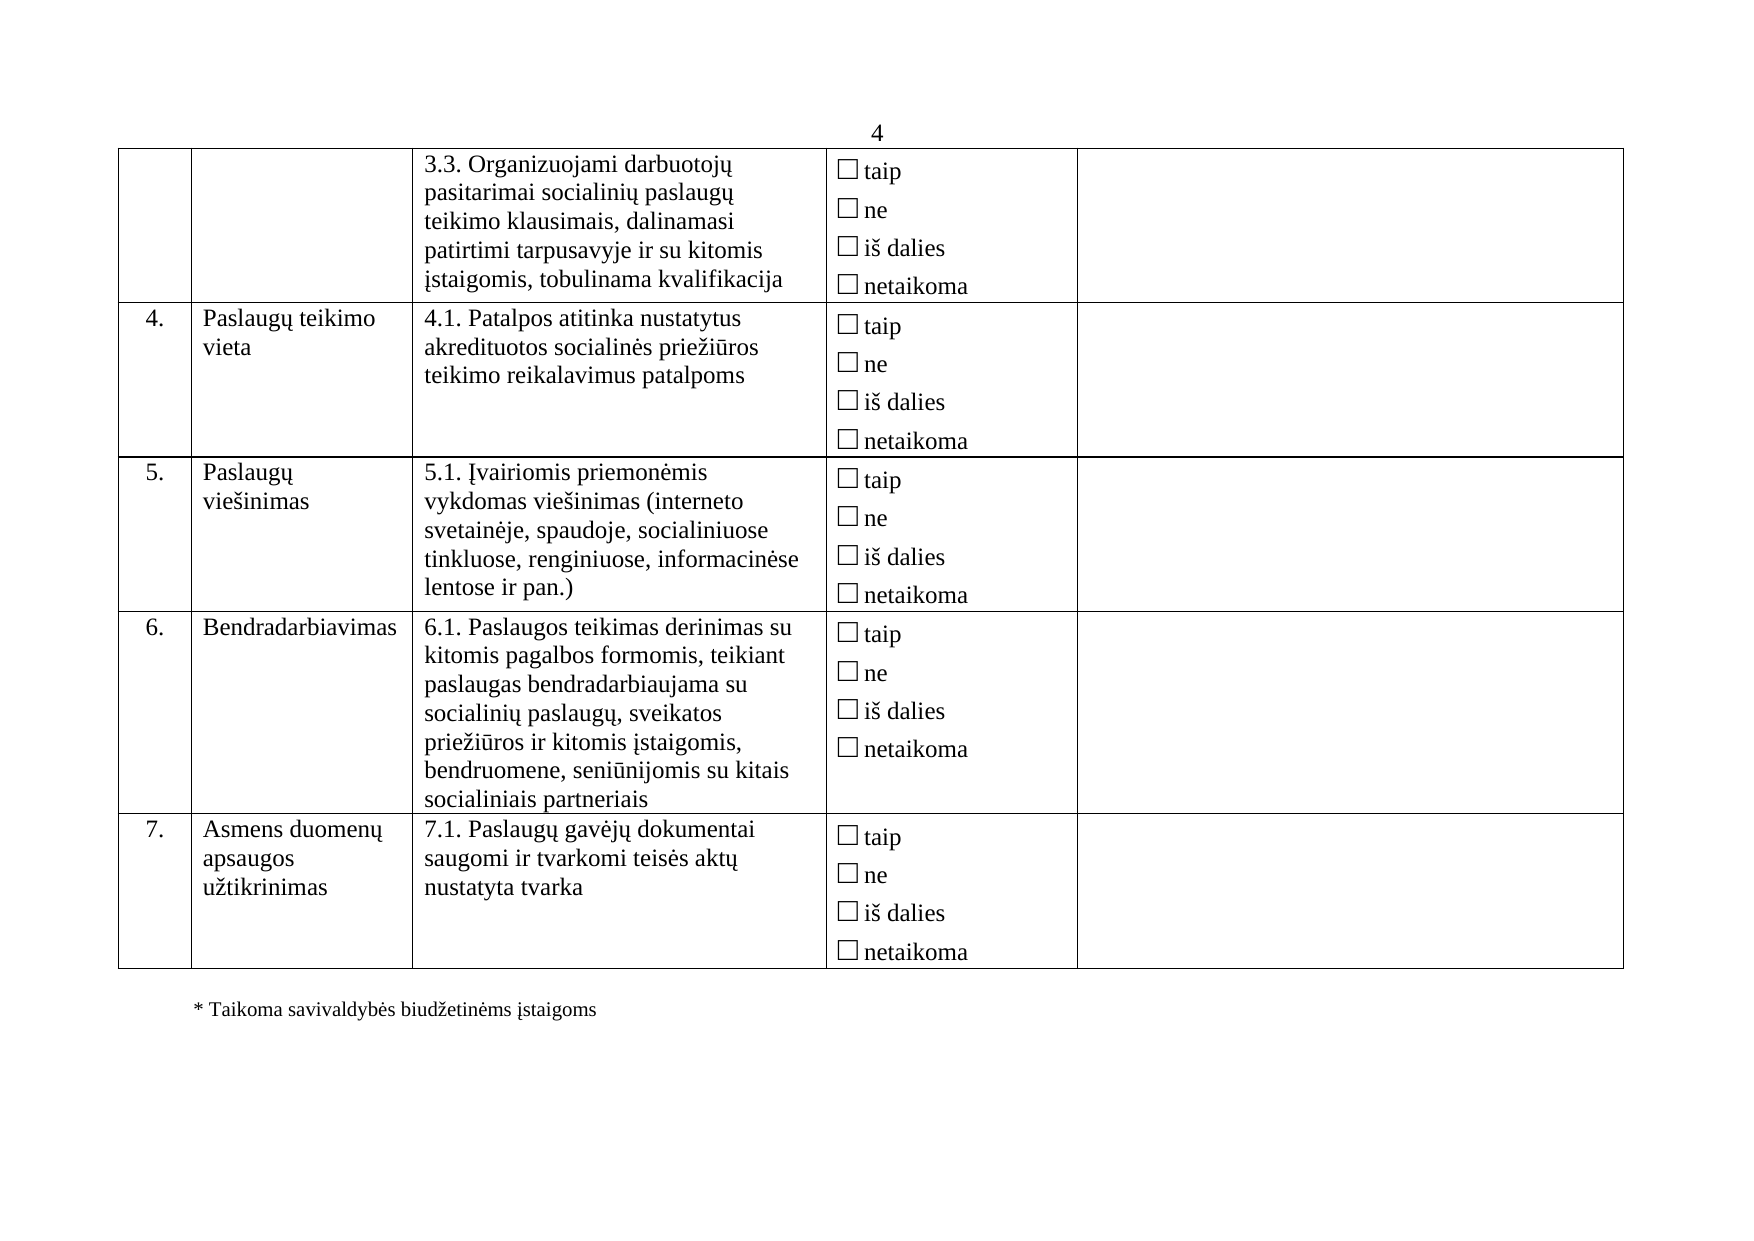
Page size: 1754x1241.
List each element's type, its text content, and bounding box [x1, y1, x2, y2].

table_cell 6. [119, 612, 191, 813]
table_cell 7. [119, 814, 191, 967]
table_cell [192, 149, 412, 302]
table_cell Asmens duomenų apsaugos užtikrinimas [192, 814, 412, 967]
table_cell [119, 149, 191, 302]
table_cell □ taip □ ne □ iš dalies □ netaikoma [827, 612, 1077, 813]
table_cell Paslaugų viešinimas [192, 458, 412, 611]
table_cell 5. [119, 458, 191, 611]
table_cell Bendradarbiavimas [192, 612, 412, 813]
table_cell 6.1. Paslaugos teikimas derinimas su kitomis pagalbos formomis, teikiant paslaugas bendradarbiaujama su socialinių paslaugų, sveikatos priežiūros ir kitomis įstaigomis, bendruomene, seniūnijomis su kitais socialiniais partneriais [413, 612, 826, 813]
table_cell 5.1. Įvairiomis priemonėmis vykdomas viešinimas (interneto svetainėje, spaudoje, socialiniuose tinkluose, renginiuose, informacinėse lentose ir pan.) [413, 458, 826, 611]
table_cell [1078, 612, 1623, 813]
table_cell 3.3. Organizuojami darbuotojų pasitarimai socialinių paslaugų teikimo klausimais, dalinamasi patirtimi tarpusavyje ir su kitomis įstaigomis, tobulinama kvalifikacija [413, 149, 826, 302]
table_cell □ taip □ ne □ iš dalies □ netaikoma [827, 149, 1077, 302]
table_cell □ taip □ ne □ iš dalies □ netaikoma [827, 303, 1077, 456]
table_cell 7.1. Paslaugų gavėjų dokumentai saugomi ir tvarkomi teisės aktų nustatyta tvarka [413, 814, 826, 967]
table_cell □ taip □ ne □ iš dalies □ netaikoma [827, 458, 1077, 611]
table_cell [1078, 458, 1623, 611]
table_cell [1078, 149, 1623, 302]
table_cell 4.1. Patalpos atitinka nustatytus akredituotos socialinės priežiūros teikimo reikalavimus patalpoms [413, 303, 826, 456]
table_cell [1078, 303, 1623, 456]
table_cell 4. [119, 303, 191, 456]
text * Taikoma savivaldybės biudžetinėms įstaigoms [193, 997, 1636, 1021]
table_cell □ taip □ ne □ iš dalies □ netaikoma [827, 814, 1077, 967]
table_cell [1078, 814, 1623, 967]
table_cell Paslaugų teikimo vieta [192, 303, 412, 456]
